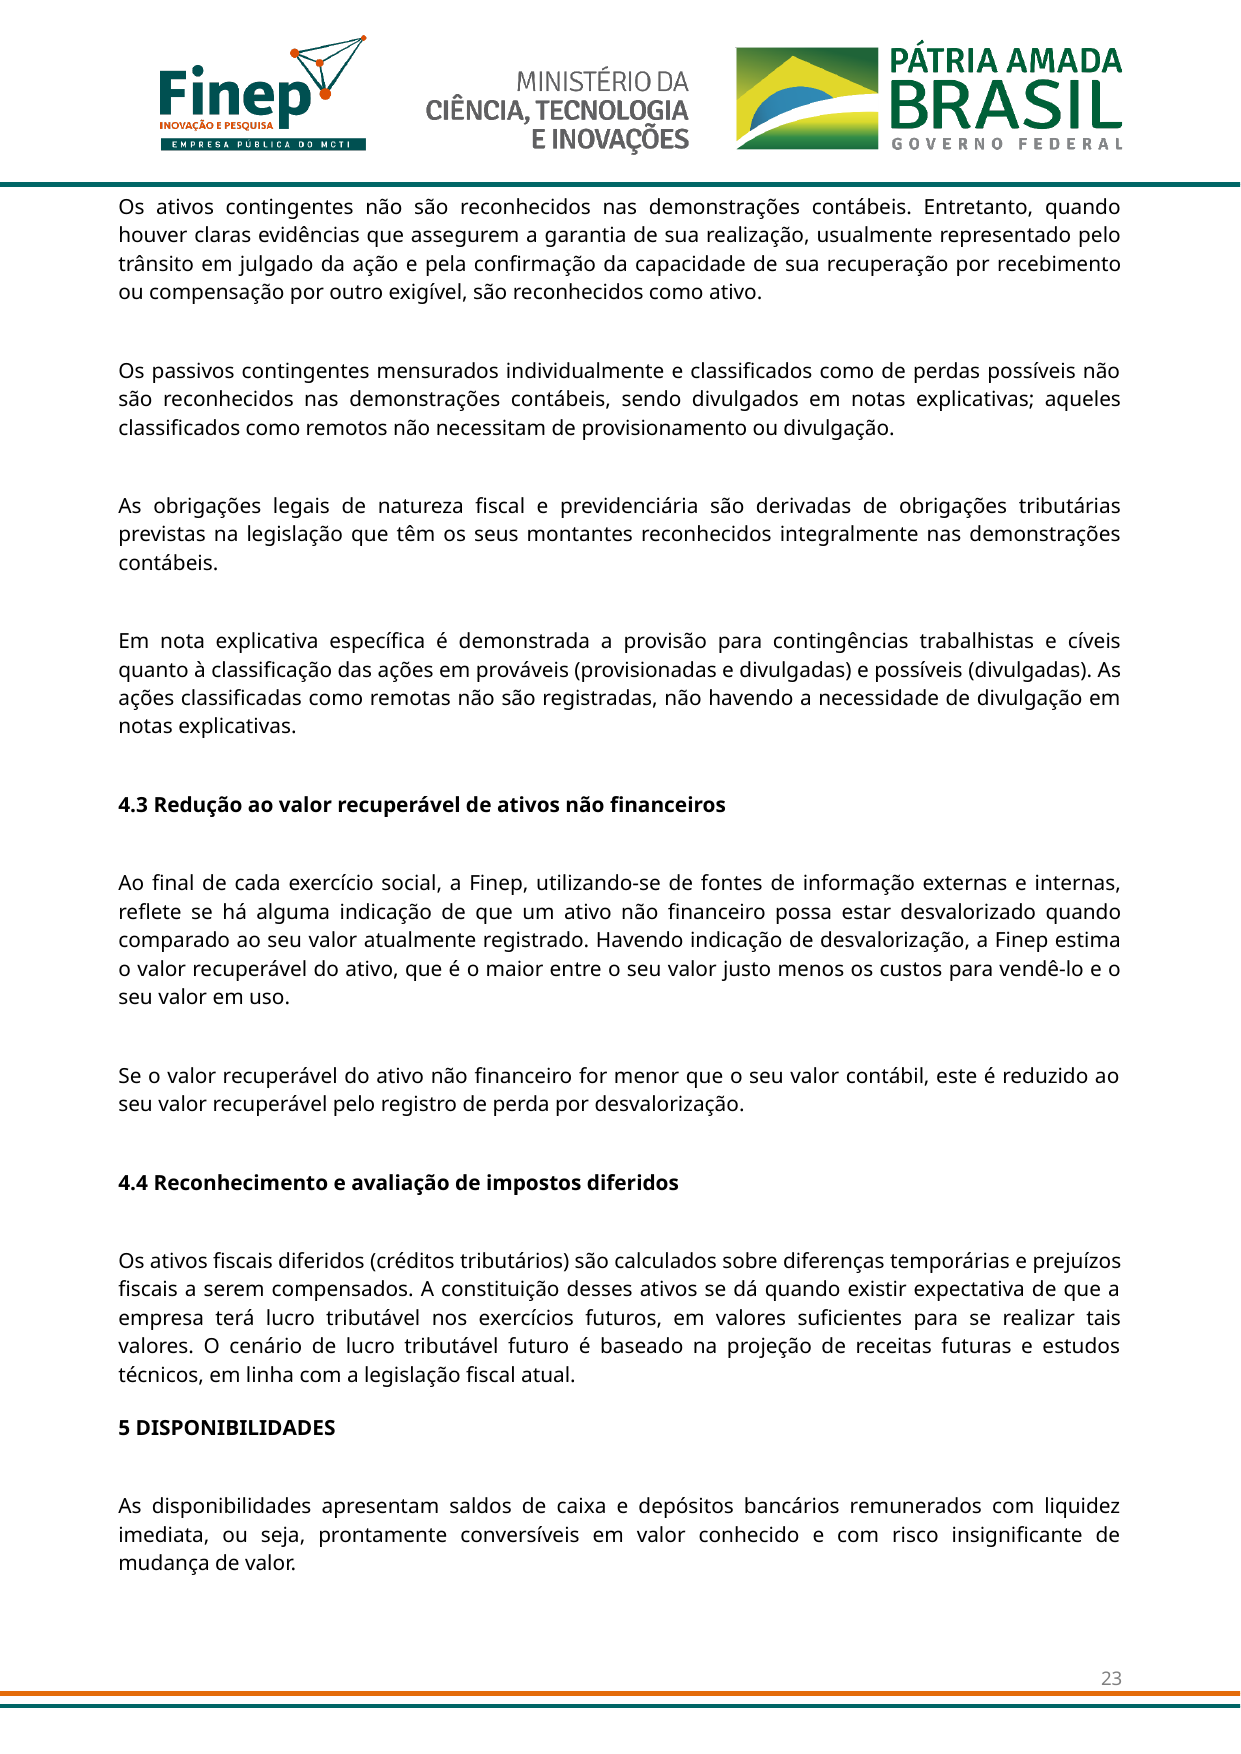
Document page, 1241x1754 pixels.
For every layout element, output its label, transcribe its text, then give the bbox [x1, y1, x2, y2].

text 4.3 Redução ao valor recuperável de ativos não financeiros [118, 790, 1122, 818]
text Em nota explicativa específica é demonstrada a provisão para contingências trabalhistas e cíveis quanto à classificação das ações em prováveis (provisionadas e divulgadas) e possíveis (divulgadas). As ações classificadas como remotas não são registradas, não havendo a necessidade de divulgação em notas explicativas. [118, 626, 1122, 740]
text Ao final de cada exercício social, a Finep, utilizando-se de fontes de informação externas e internas, reflete se há alguma indicação de que um ativo não financeiro possa estar desvalorizado quando comparado ao seu valor atualmente registrado. Havendo indicação de desvalorização, a Finep estima o valor recuperável do ativo, que é o maior entre o seu valor justo menos os custos para vendê-lo e o seu valor em uso. [118, 868, 1122, 1011]
text Os ativos fiscais diferidos (créditos tributários) são calculados sobre diferenças temporárias e prejuízos fiscais a serem compensados. A constituição desses ativos se dá quando existir expectativa de que a empresa terá lucro tributável nos exercícios futuros, em valores suficientes para se realizar tais valores. O cenário de lucro tributável futuro é baseado na projeção de receitas futuras e estudos técnicos, em linha com a legislação fiscal atual. [118, 1246, 1122, 1388]
text Os passivos contingentes mensurados individualmente e classificados como de perdas possíveis não são reconhecidos nas demonstrações contábeis, sendo divulgados em notas explicativas; aqueles classificados como remotos não necessitam de provisionamento ou divulgação. [118, 356, 1122, 441]
text As obrigações legais de natureza fiscal e previdenciária são derivadas de obrigações tributárias previstas na legislação que têm os seus montantes reconhecidos integralmente nas demonstrações contábeis. [118, 491, 1122, 576]
text Se o valor recuperável do ativo não financeiro for menor que o seu valor contábil, este é reduzido ao seu valor recuperável pelo registro de perda por desvalorização. [118, 1061, 1122, 1118]
subtitle 5 Disponibilidades [118, 1413, 1122, 1442]
text 4.4 Reconhecimento e avaliação de impostos diferidos [118, 1168, 1122, 1196]
text As disponibilidades apresentam saldos de caixa e depósitos bancários remunerados com liquidez imediata, ou seja, prontamente conversíveis em valor conhecido e com risco insignificante de mudança de valor. [118, 1492, 1122, 1577]
picture [160, 35, 1123, 155]
text Os ativos contingentes não são reconhecidos nas demonstrações contábeis. Entretanto, quando houver claras evidências que assegurem a garantia de sua realização, usualmente representado pelo trânsito em julgado da ação e pela confirmação da capacidade de sua recuperação por recebimento ou compensação por outro exigível, são reconhecidos como ativo. [118, 192, 1122, 306]
